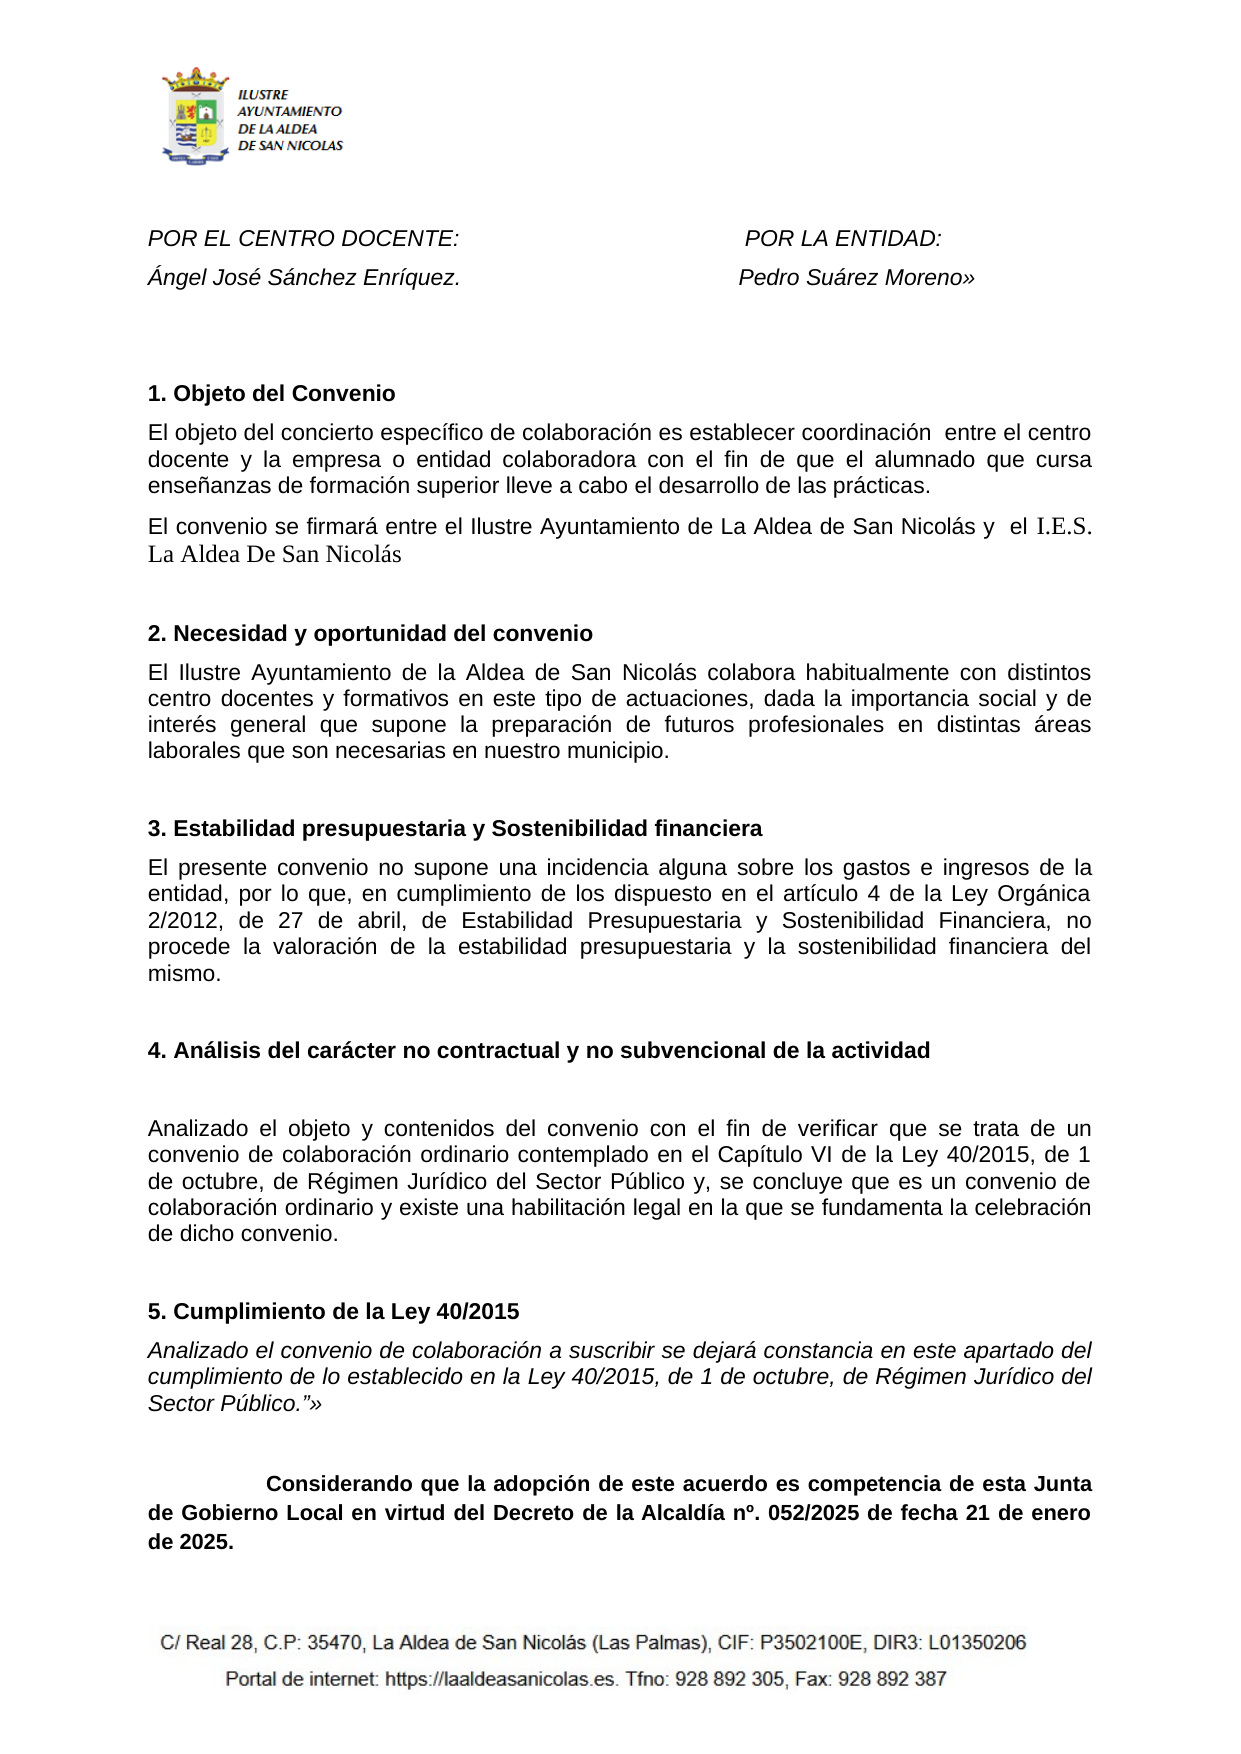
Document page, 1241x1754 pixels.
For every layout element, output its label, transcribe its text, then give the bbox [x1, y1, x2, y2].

text Analizado el convenio de colaboración a suscribir se dejará constancia en este apartado del cumplimiento de lo establecido en la Ley 40/2015, de 1 de octubre, de Régimen Jurídico del Sector Público.”» [148, 1337, 1093, 1416]
picture [148, 59, 359, 173]
text 3. Estabilidad presupuestaria y Sostenibilidad financiera [148, 815, 1093, 842]
text Considerando que la adopción de este acuerdo es competencia de esta Junta de Gobierno Local en virtud del Decreto de la Alcaldía nº. 052/2025 de fecha 21 de enero de 2025. [148, 1471, 1093, 1554]
text POR EL CENTRO DOCENTE: POR LA ENTIDAD: [148, 225, 1093, 251]
text Analizado el objeto y contenidos del convenio con el fin de verificar que se trata de un convenio de colaboración ordinario contemplado en el Capítulo VI de la Ley 40/2015, de 1 de octubre, de Régimen Jurídico del Sector Público y, se concluye que es un convenio de colaboración ordinario y existe una habilitación legal en la que se fundamenta la celebración de dicho convenio. [148, 1115, 1093, 1247]
text 2. Necesidad y oportunidad del convenio [148, 619, 1093, 646]
text El presente convenio no supone una incidencia alguna sobre los gastos e ingresos de la entidad, por lo que, en cumplimiento de los dispuesto en el artículo 4 de la Ley Orgánica 2/2012, de 27 de abril, de Estabilidad Presupuestaria y Sostenibilidad Financiera, no procede la valoración de la estabilidad presupuestaria y la sostenibilidad financiera del mismo. [148, 854, 1093, 986]
text El convenio se firmará entre el Ilustre Ayuntamiento de La Aldea de San Nicolás y el I.E.S. La Aldea De San Nicolás [148, 511, 1093, 568]
text 1. Objeto del Convenio [148, 380, 1093, 407]
text 5. Cumplimiento de la Ley 40/2015 [148, 1298, 1093, 1324]
text El Ilustre Ayuntamiento de la Aldea de San Nicolás colabora habitualmente con distintos centro docentes y formativos en este tipo de actuaciones, dada la importancia social y de interés general que supone la preparación de futuros profesionales en distintas áreas laborales que son necesarias en nuestro municipio. [148, 658, 1093, 764]
picture [148, 1626, 1034, 1695]
text Ángel José Sánchez Enríquez. Pedro Suárez Moreno» [148, 264, 1093, 290]
text El objeto del concierto específico de colaboración es establecer coordinación entre el centro docente y la empresa o entidad colaboradora con el fin de que el alumnado que cursa enseñanzas de formación superior lleve a cabo el desarrollo de las prácticas. [148, 419, 1093, 498]
text 4. Análisis del carácter no contractual y no subvencional de la actividad [148, 1037, 1093, 1063]
